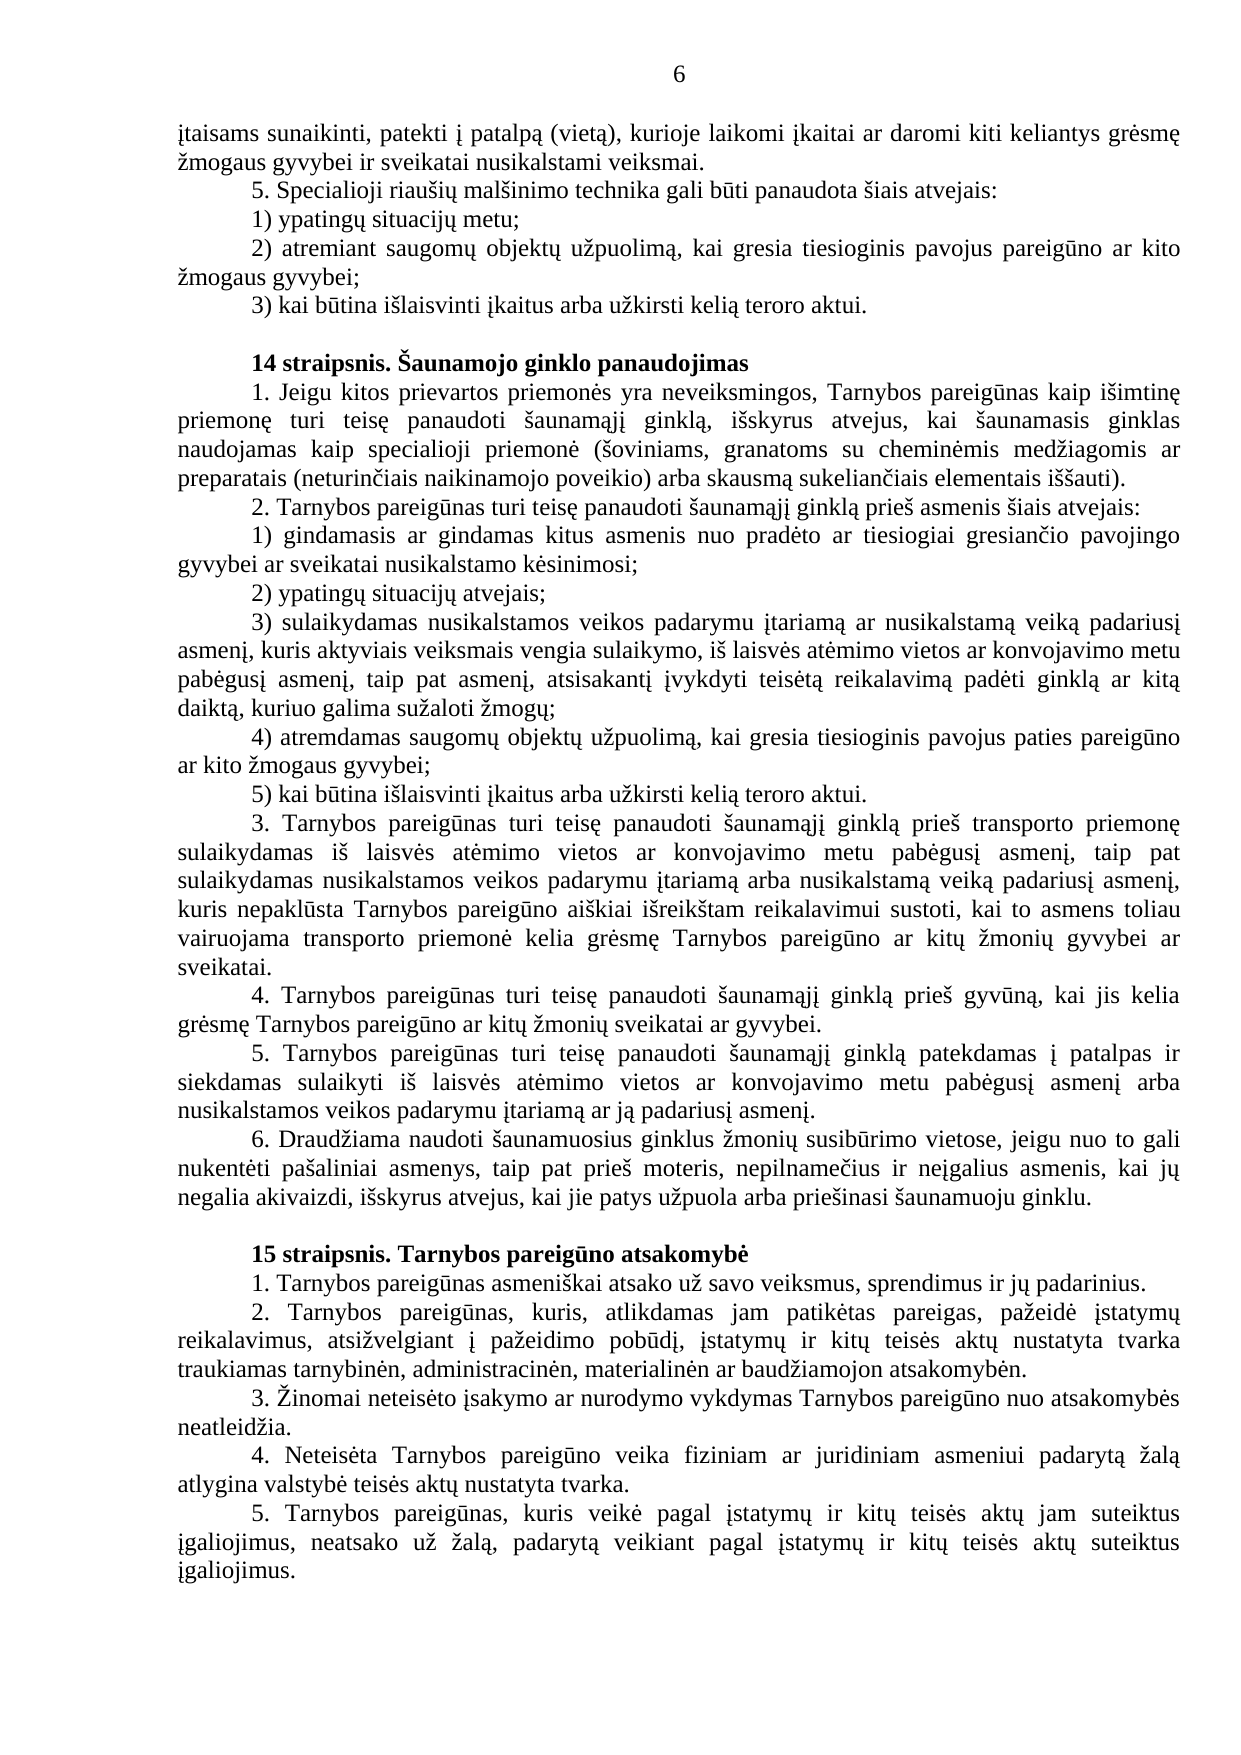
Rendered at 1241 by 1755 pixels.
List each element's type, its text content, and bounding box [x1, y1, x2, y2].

text 14 straipsnis. Šaunamojo ginklo panaudojimas [177, 348, 1181, 377]
text 5. Specialioji riaušių malšinimo technika gali būti panaudota šiais atvejais: [177, 176, 1181, 204]
text 3) kai būtina išlaisvinti įkaitus arba užkirsti kelią teroro aktui. [177, 291, 1181, 319]
text 1) gindamasis ar gindamas kitus asmenis nuo pradėto ar tiesiogiai gresiančio pavojingo gyvybei ar sveikatai nusikalstamo kėsinimosi; [177, 521, 1181, 578]
text 3. Tarnybos pareigūnas turi teisę panaudoti šaunamąjį ginklą prieš transporto priemonę sulaikydamas iš laisvės atėmimo vietos ar konvojavimo metu pabėgusį asmenį, taip pat sulaikydamas nusikalstamos veikos padarymu įtariamą arba nusikalstamą veiką padariusį asmenį, kuris nepaklūsta Tarnybos pareigūno aiškiai išreikštam reikalavimui sustoti, kai to asmens toliau vairuojama transporto priemonė kelia grėsmę Tarnybos pareigūno ar kitų žmonių gyvybei ar sveikatai. [177, 808, 1181, 981]
text 4. Neteisėta Tarnybos pareigūno veika fiziniam ar juridiniam asmeniui padarytą žalą atlygina valstybė teisės aktų nustatyta tvarka. [177, 1441, 1181, 1498]
text įtaisams sunaikinti, patekti į patalpą (vietą), kurioje laikomi įkaitai ar daromi kiti keliantys grėsmę žmogaus gyvybei ir sveikatai nusikalstami veiksmai. [177, 118, 1181, 176]
text 1. Jeigu kitos prievartos priemonės yra neveiksmingos, Tarnybos pareigūnas kaip išimtinę priemonę turi teisę panaudoti šaunamąjį ginklą, išskyrus atvejus, kai šaunamasis ginklas naudojamas kaip specialioji priemonė (šoviniams, granatoms su cheminėmis medžiagomis ar preparatais (neturinčiais naikinamojo poveikio) arba skausmą sukeliančiais elementais iššauti). [177, 377, 1181, 492]
text 2. Tarnybos pareigūnas turi teisę panaudoti šaunamąjį ginklą prieš asmenis šiais atvejais: [177, 492, 1181, 521]
text 5) kai būtina išlaisvinti įkaitus arba užkirsti kelią teroro aktui. [177, 779, 1181, 808]
text 5. Tarnybos pareigūnas, kuris veikė pagal įstatymų ir kitų teisės aktų jam suteiktus įgaliojimus, neatsako už žalą, padarytą veikiant pagal įstatymų ir kitų teisės aktų suteiktus įgaliojimus. [177, 1498, 1181, 1584]
text 2) ypatingų situacijų atvejais; [177, 578, 1181, 607]
text 4) atremdamas saugomų objektų užpuolimą, kai gresia tiesioginis pavojus paties pareigūno ar kito žmogaus gyvybei; [177, 722, 1181, 779]
text 6. Draudžiama naudoti šaunamuosius ginklus žmonių susibūrimo vietose, jeigu nuo to gali nukentėti pašaliniai asmenys, taip pat prieš moteris, nepilnamečius ir neįgalius asmenis, kai jų negalia akivaizdi, išskyrus atvejus, kai jie patys užpuola arba priešinasi šaunamuoju ginklu. [177, 1124, 1181, 1211]
text 5. Tarnybos pareigūnas turi teisę panaudoti šaunamąjį ginklą patekdamas į patalpas ir siekdamas sulaikyti iš laisvės atėmimo vietos ar konvojavimo metu pabėgusį asmenį arba nusikalstamos veikos padarymu įtariamą ar ją padariusį asmenį. [177, 1038, 1181, 1124]
text 3. Žinomai neteisėto įsakymo ar nurodymo vykdymas Tarnybos pareigūno nuo atsakomybės neatleidžia. [177, 1383, 1181, 1441]
text 15 straipsnis. Tarnybos pareigūno atsakomybė [177, 1239, 1181, 1268]
text 1. Tarnybos pareigūnas asmeniškai atsako už savo veiksmus, sprendimus ir jų padarinius. [177, 1268, 1181, 1297]
text 4. Tarnybos pareigūnas turi teisę panaudoti šaunamąjį ginklą prieš gyvūną, kai jis kelia grėsmę Tarnybos pareigūno ar kitų žmonių sveikatai ar gyvybei. [177, 981, 1181, 1038]
text 1) ypatingų situacijų metu; [177, 204, 1181, 233]
text 2. Tarnybos pareigūnas, kuris, atlikdamas jam patikėtas pareigas, pažeidė įstatymų reikalavimus, atsižvelgiant į pažeidimo pobūdį, įstatymų ir kitų teisės aktų nustatyta tvarka traukiamas tarnybinėn, administracinėn, materialinėn ar baudžiamojon atsakomybėn. [177, 1297, 1181, 1383]
text 3) sulaikydamas nusikalstamos veikos padarymu įtariamą ar nusikalstamą veiką padariusį asmenį, kuris aktyviais veiksmais vengia sulaikymo, iš laisvės atėmimo vietos ar konvojavimo metu pabėgusį asmenį, taip pat asmenį, atsisakantį įvykdyti teisėtą reikalavimą padėti ginklą ar kitą daiktą, kuriuo galima sužaloti žmogų; [177, 607, 1181, 722]
text 2) atremiant saugomų objektų užpuolimą, kai gresia tiesioginis pavojus pareigūno ar kito žmogaus gyvybei; [177, 233, 1181, 291]
